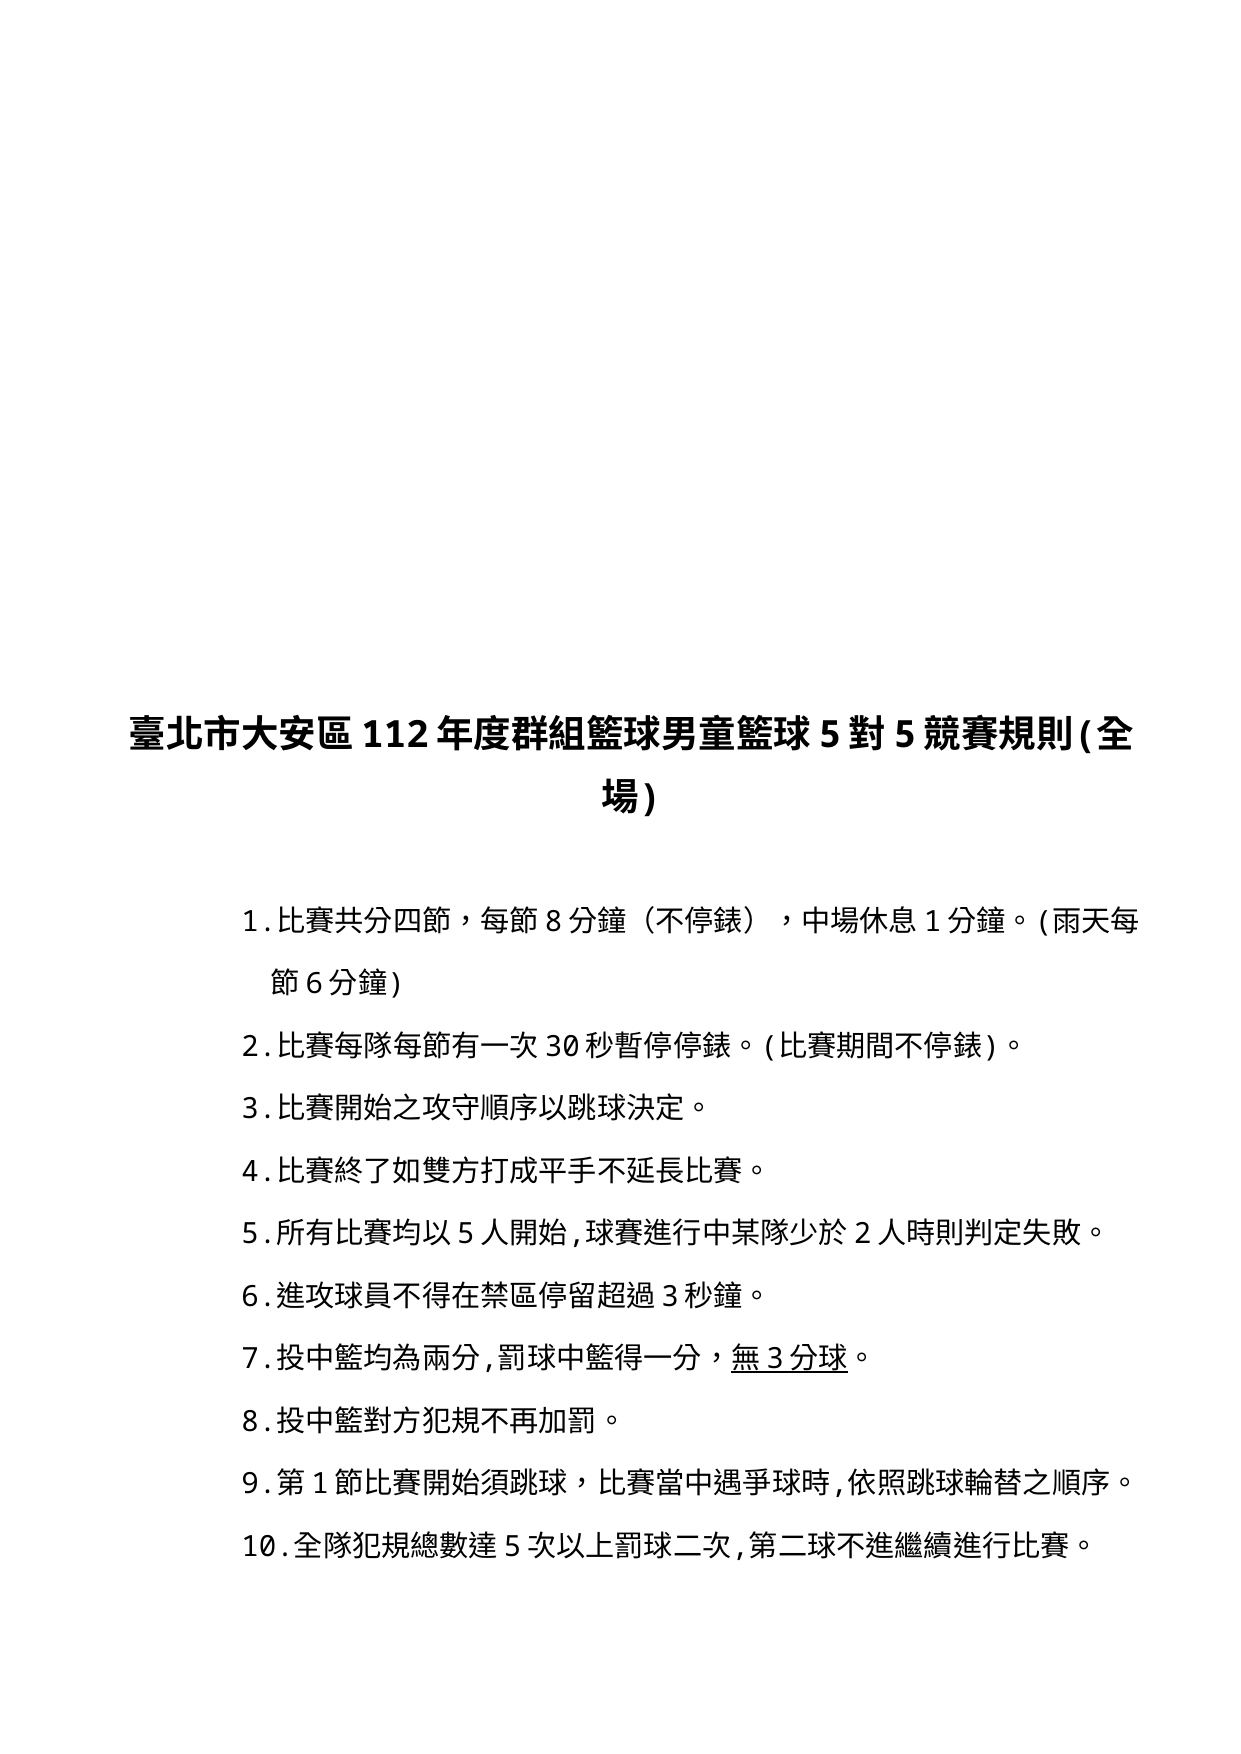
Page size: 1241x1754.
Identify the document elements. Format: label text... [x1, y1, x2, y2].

text 6.進攻球員不得在禁區停留超過3秒鐘。 [212, 1252, 1144, 1314]
text 7.投中籃均為兩分,罰球中籃得一分，無3分球。 [212, 1314, 1144, 1377]
text 4.比賽終了如雙方打成平手不延長比賽。 [212, 1127, 1144, 1189]
text 10.全隊犯規總數達5次以上罰球二次,第二球不進繼續進行比賽。 [241, 1502, 1144, 1564]
text 9.第1節比賽開始須跳球，比賽當中遇爭球時,依照跳球輪替之順序。 [212, 1439, 1144, 1502]
text 1.比賽共分四節，每節8分鐘（不停錶），中場休息1分鐘。(雨天每節6分鐘) [241, 877, 1144, 1002]
text 5.所有比賽均以5人開始,球賽進行中某隊少於2人時則判定失敗。 [212, 1189, 1144, 1252]
text 2.比賽每隊每節有一次30秒暫停停錶。(比賽期間不停錶)。 [241, 1002, 1144, 1064]
text 3.比賽開始之攻守順序以跳球決定。 [212, 1064, 1144, 1127]
text 臺北市大安區112年度群組籃球男童籃球5對5競賽規則(全場) [118, 689, 1144, 814]
text 8.投中籃對方犯規不再加罰。 [212, 1377, 1144, 1439]
